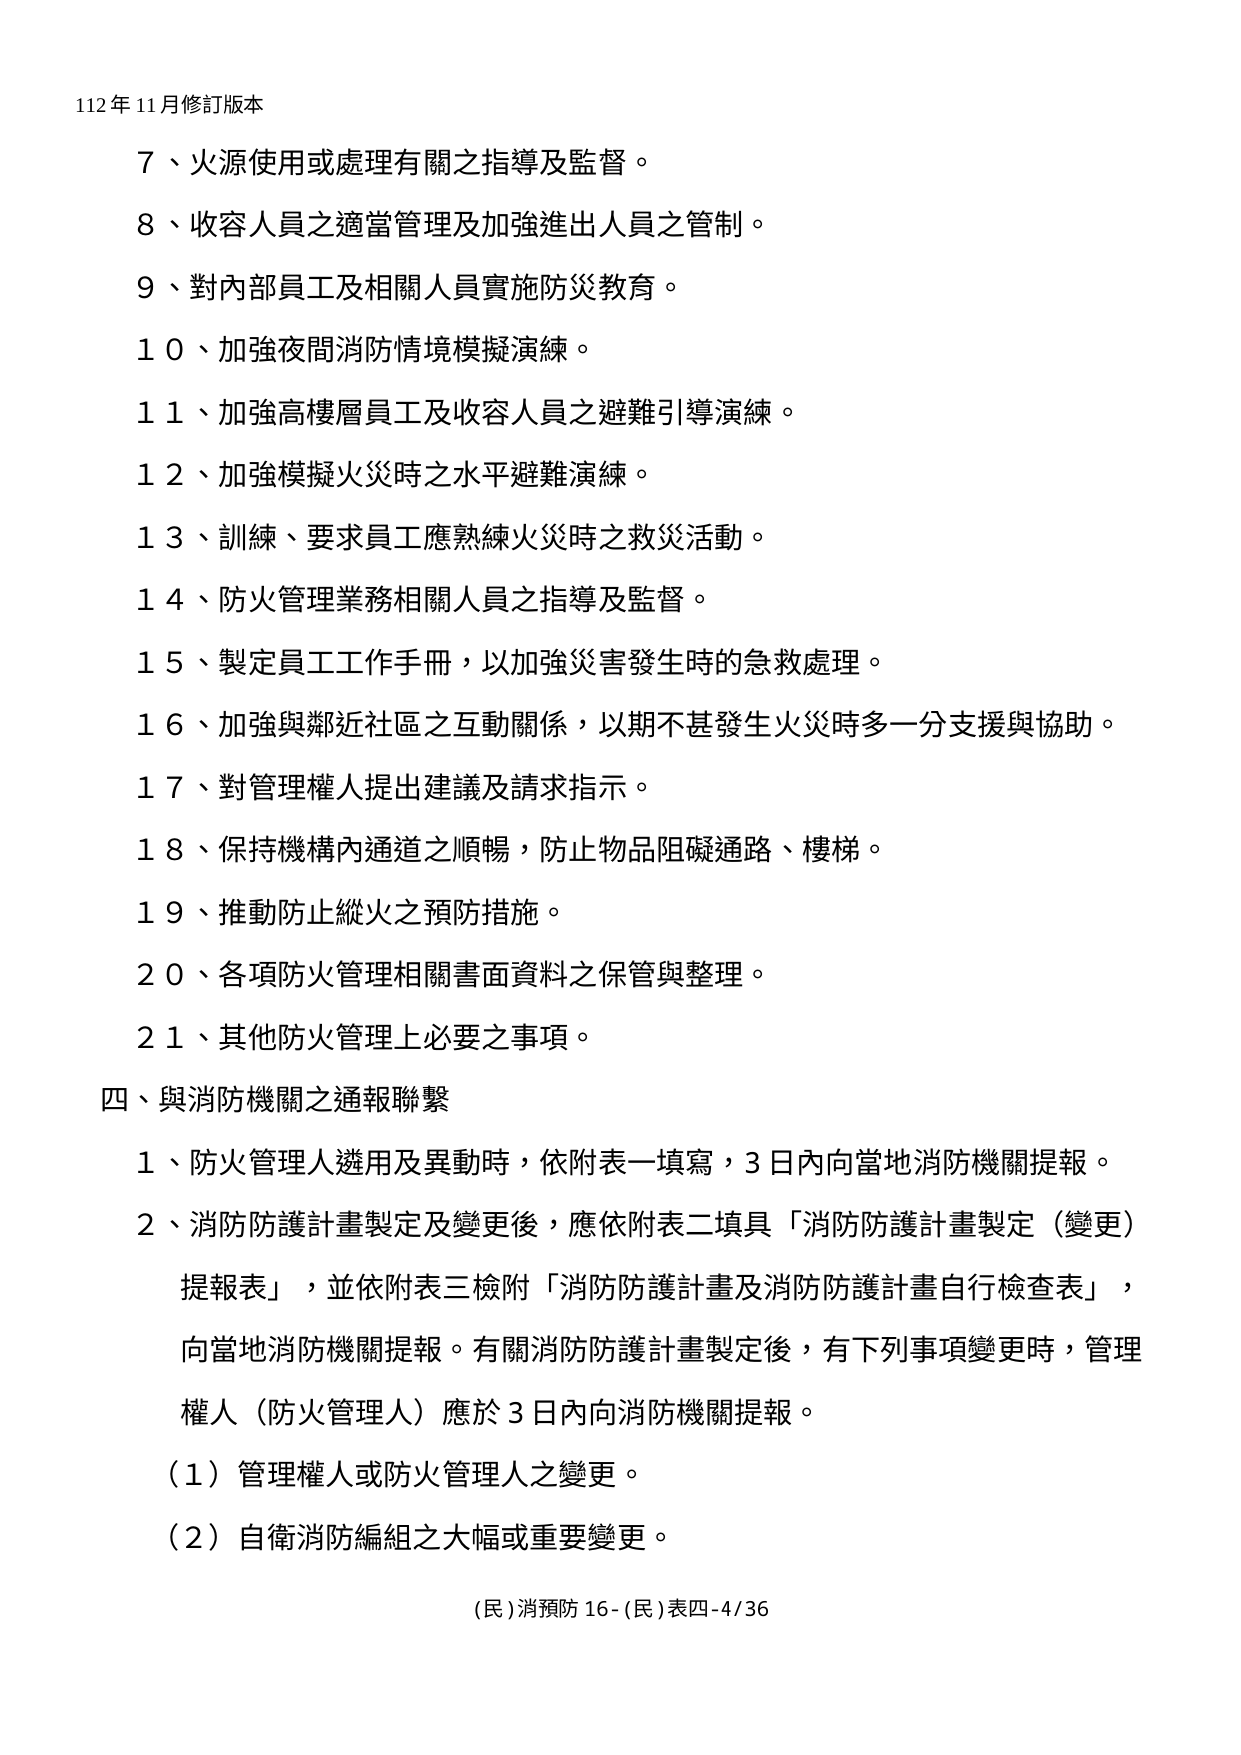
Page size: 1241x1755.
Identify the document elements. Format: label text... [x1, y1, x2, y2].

text １６、加強與鄰近社區之互動關係，以期不甚發生火災時多一分支援與協助。 [131, 681, 1165, 744]
text １７、對管理權人提出建議及請求指示。 [131, 744, 1165, 806]
text ８、收容人員之適當管理及加強進出人員之管制。 [131, 181, 1165, 244]
text １、防火管理人遴用及異動時，依附表一填寫，3日內向當地消防機關提報。 [131, 1119, 1165, 1181]
text （２）自衛消防編組之大幅或重要變更。 [150, 1494, 1165, 1556]
text ９、對內部員工及相關人員實施防災教育。 [131, 244, 1165, 306]
text １４、防火管理業務相關人員之指導及監督。 [131, 556, 1165, 619]
text ２１、其他防火管理上必要之事項。 [131, 994, 1165, 1056]
text １０、加強夜間消防情境模擬演練。 [131, 306, 1165, 369]
text ７、火源使用或處理有關之指導及監督。 [131, 119, 1165, 181]
text （１）管理權人或防火管理人之變更。 [150, 1431, 1165, 1494]
text １９、推動防止縱火之預防措施。 [131, 869, 1165, 931]
text １１、加強高樓層員工及收容人員之避難引導演練。 [131, 369, 1165, 431]
text １５、製定員工工作手冊，以加強災害發生時的急救處理。 [131, 619, 1165, 681]
text ２０、各項防火管理相關書面資料之保管與整理。 [131, 931, 1165, 994]
text ２、消防防護計畫製定及變更後，應依附表二填具「消防防護計畫製定（變更）提報表」，並依附表三檢附「消防防護計畫及消防防護計畫自行檢查表」，向當地消防機關提報。有關消防防護計畫製定後，有下列事項變更時，管理權人（防火管理人）應於3日內向消防機關提報。 [131, 1181, 1165, 1431]
text 四、與消防機關之通報聯繫 [100, 1056, 1165, 1119]
text １８、保持機構內通道之順暢，防止物品阻礙通路、樓梯。 [131, 806, 1165, 869]
text １３、訓練、要求員工應熟練火災時之救災活動。 [131, 494, 1165, 556]
text １２、加強模擬火災時之水平避難演練。 [131, 431, 1165, 494]
